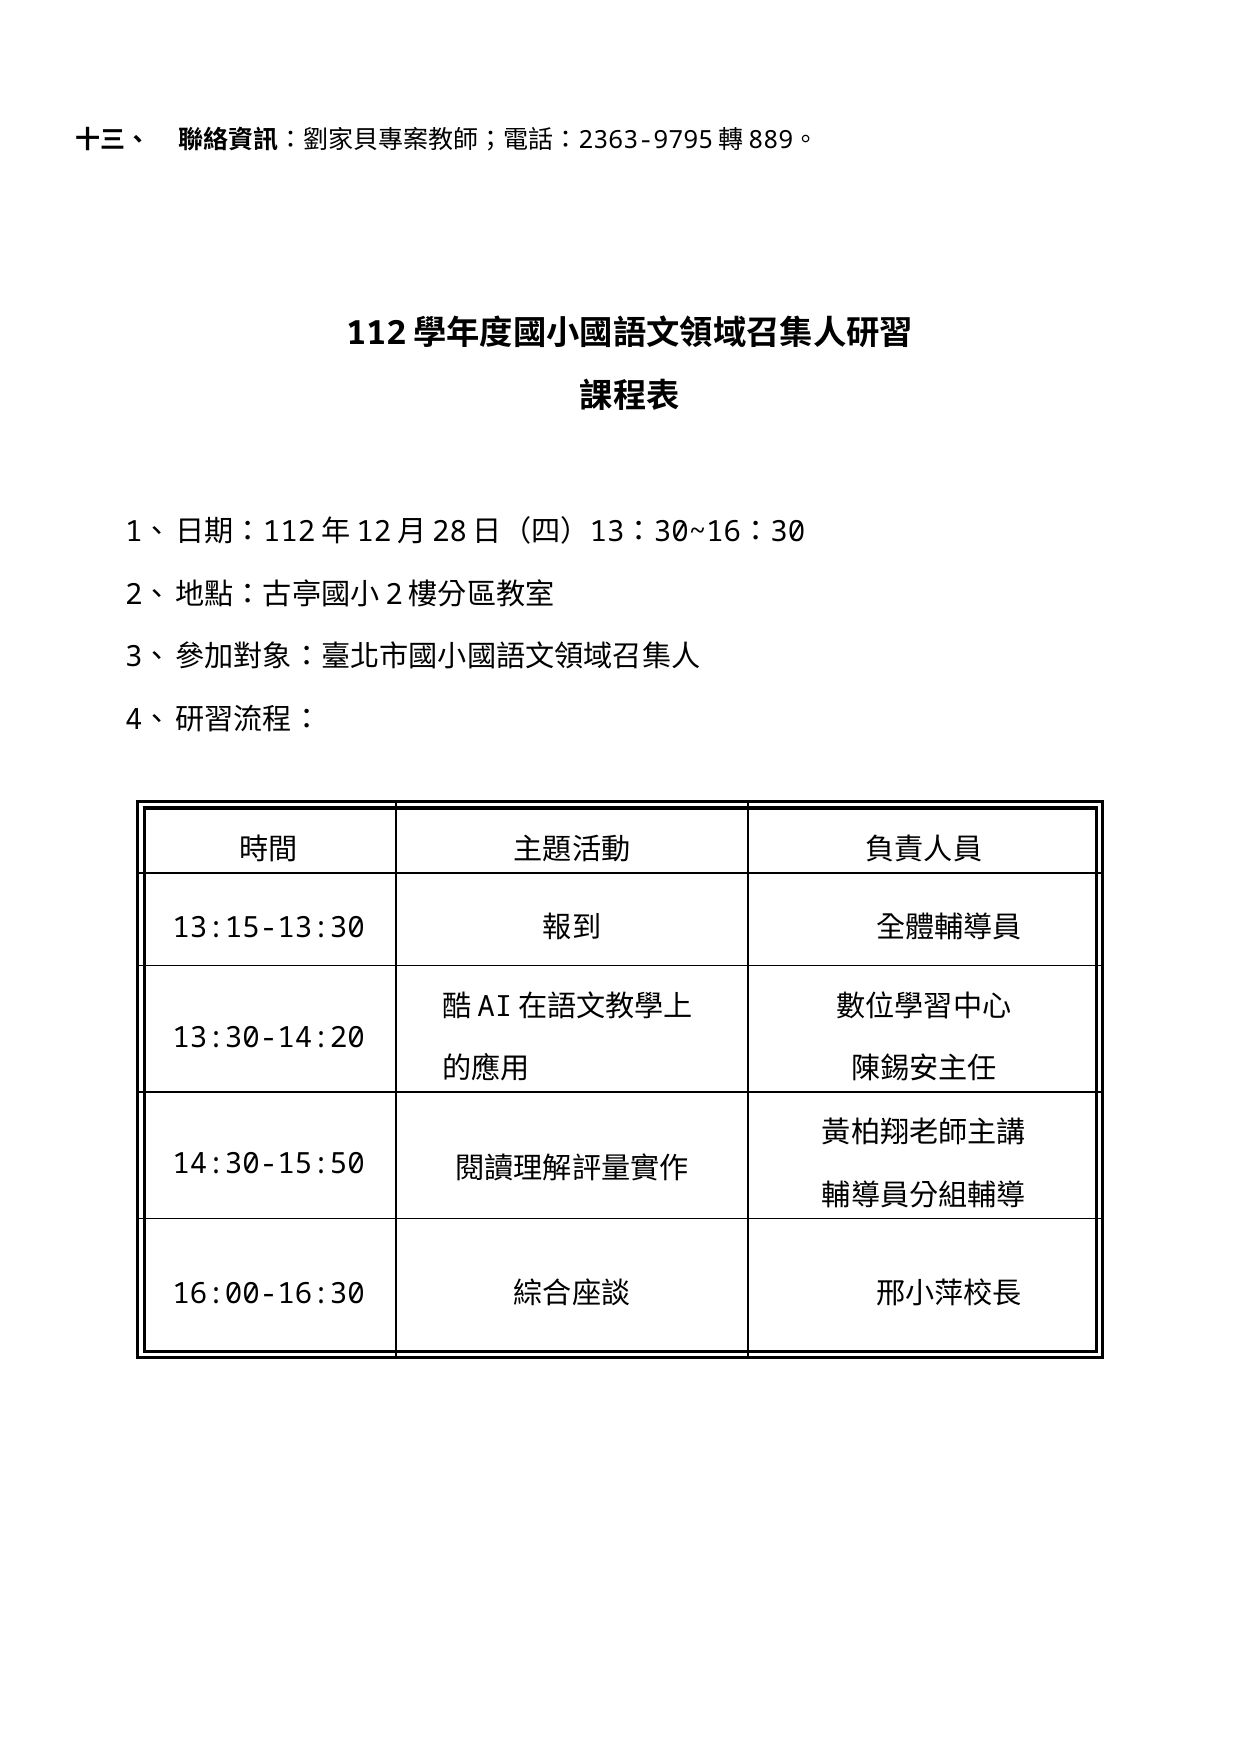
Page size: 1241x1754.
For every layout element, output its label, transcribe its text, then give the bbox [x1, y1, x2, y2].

table_cell 全體輔導員 [749, 874, 1095, 964]
text 課程表 [75, 357, 1165, 419]
table_cell 報到 [397, 874, 747, 964]
table_cell 酷AI在語文教學上 的應用 [397, 966, 747, 1091]
list 地點：古亭國小2樓分區教室 [125, 550, 1165, 613]
table_cell 黃柏翔老師主講 輔導員分組輔導 [749, 1093, 1095, 1218]
table_cell 綜合座談 [397, 1219, 747, 1349]
text 112學年度國小國語文領域召集人研習 [75, 294, 1165, 357]
list 聯絡資訊：劉家貝專案教師；電話：2363-9795轉889。 [75, 96, 1165, 158]
table_header 負責人員 [749, 803, 1099, 872]
list 研習流程： [125, 675, 1165, 738]
table_cell 邢小萍校長 [749, 1219, 1095, 1349]
table_header 時間 [141, 803, 395, 872]
table_cell 14:30-15:50 [146, 1093, 395, 1218]
table_cell 16:00-16:30 [146, 1219, 395, 1349]
table_cell 數位學習中心 陳錫安主任 [749, 966, 1095, 1091]
list 參加對象：臺北市國小國語文領域召集人 [125, 613, 1165, 675]
table_header 主題活動 [397, 810, 747, 872]
table_cell 閱讀理解評量實作 [397, 1093, 747, 1218]
list 日期：112年12月28日（四）13：30~16：30 [125, 488, 1165, 550]
table_cell 13:30-14:20 [146, 966, 395, 1091]
table_cell 13:15-13:30 [146, 874, 395, 964]
